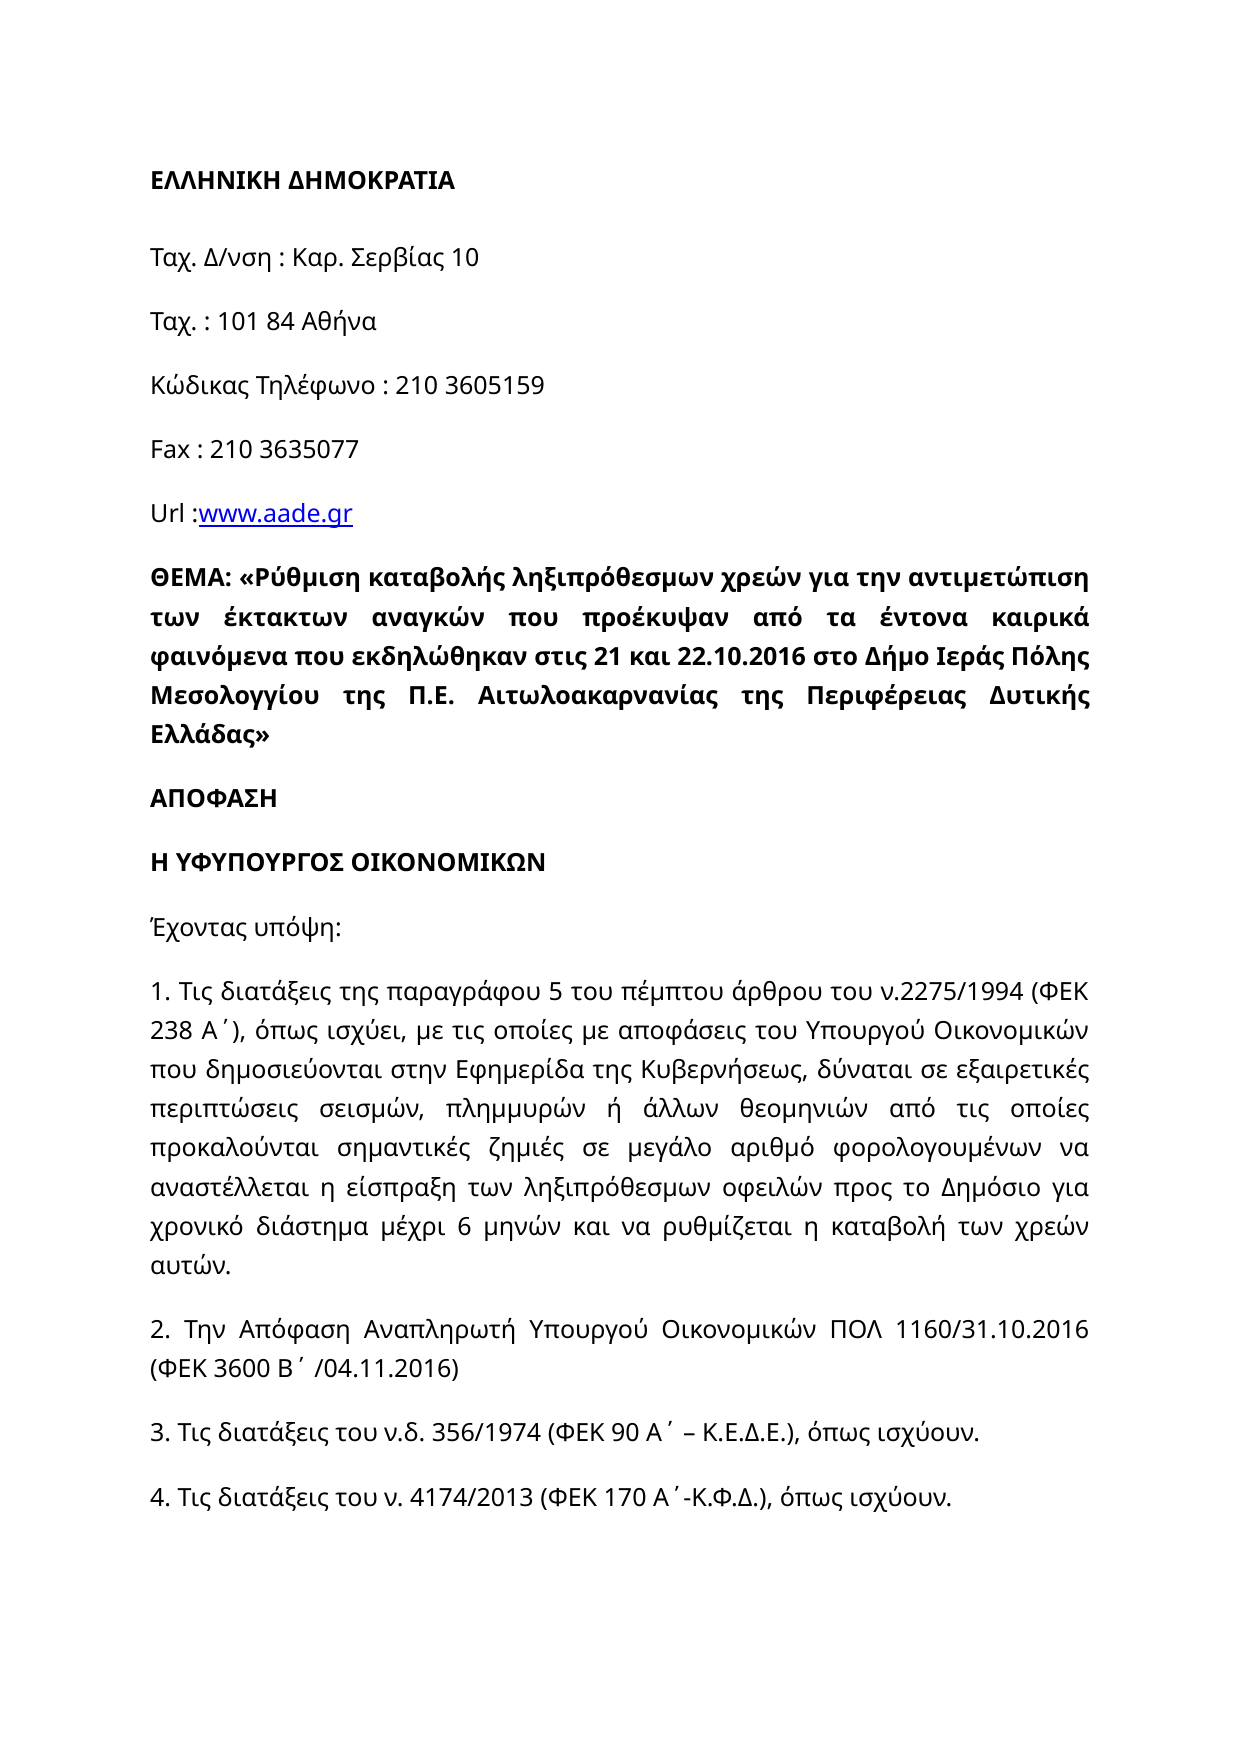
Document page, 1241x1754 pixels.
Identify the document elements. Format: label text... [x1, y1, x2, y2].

text Κώδικας Τηλέφωνο : 210 3605159 [150, 367, 1090, 402]
text Έχοντας υπόψη: [150, 909, 1090, 943]
text ΘΕΜΑ: «Ρύθμιση καταβολής ληξιπρόθεσμων χρεών για την αντιμετώπιση των έκτακτων αναγκών που προέκυψαν από τα έντονα καιρικά φαινόμενα που εκδηλώθηκαν στις 21 και 22.10.2016 στο Δήμο Ιεράς Πόλης Μεσολογγίου της Π.Ε. Αιτωλοακαρνανίας της Περιφέρειας Δυτικής Ελλάδας» [150, 560, 1090, 751]
text Ταχ. Δ/νση : Καρ. Σερβίας 10 [150, 239, 1090, 273]
text ΑΠΟΦΑΣΗ [150, 781, 1090, 815]
text 3. Τις διατάξεις του ν.δ. 356/1974 (ΦΕΚ 90 Α΄ – Κ.Ε.Δ.Ε.), όπως ισχύουν. [150, 1415, 1090, 1449]
text 4. Τις διατάξεις του ν. 4174/2013 (ΦΕΚ 170 Α΄-Κ.Φ.Δ.), όπως ισχύουν. [150, 1479, 1090, 1513]
text 1. Τις διατάξεις της παραγράφου 5 του πέμπτου άρθρου του ν.2275/1994 (ΦΕΚ 238 Α΄), όπως ισχύει, με τις οποίες με αποφάσεις του Υπουργού Οικονομικών που δημοσιεύονται στην Εφημερίδα της Κυβερνήσεως, δύναται σε εξαιρετικές περιπτώσεις σεισμών, πλημμυρών ή άλλων θεομηνιών από τις οποίες προκαλούνται σημαντικές ζημιές σε μεγάλο αριθμό φορολογουμένων να αναστέλλεται η είσπραξη των ληξιπρόθεσμων οφειλών προς το Δημόσιο για χρονικό διάστημα μέχρι 6 μηνών και να ρυθμίζεται η καταβολή των χρεών αυτών. [150, 973, 1090, 1282]
text Ταχ. : 101 84 Αθήνα [150, 303, 1090, 337]
text Η ΥΦΥΠΟΥΡΓΟΣ ΟΙΚΟΝΟΜΙΚΩΝ [150, 845, 1090, 879]
text Fax : 210 3635077 [150, 432, 1090, 466]
text Url :www.aade.gr [150, 496, 1090, 530]
text 2. Την Απόφαση Αναπληρωτή Υπουργού Οικονομικών ΠΟΛ 1160/31.10.2016 (ΦΕΚ 3600 Β΄ /04.11.2016) [150, 1312, 1090, 1385]
title ΕΛΛΗΝΙΚΗ ΔΗΜΟΚΡΑΤΙΑ [150, 162, 1090, 197]
